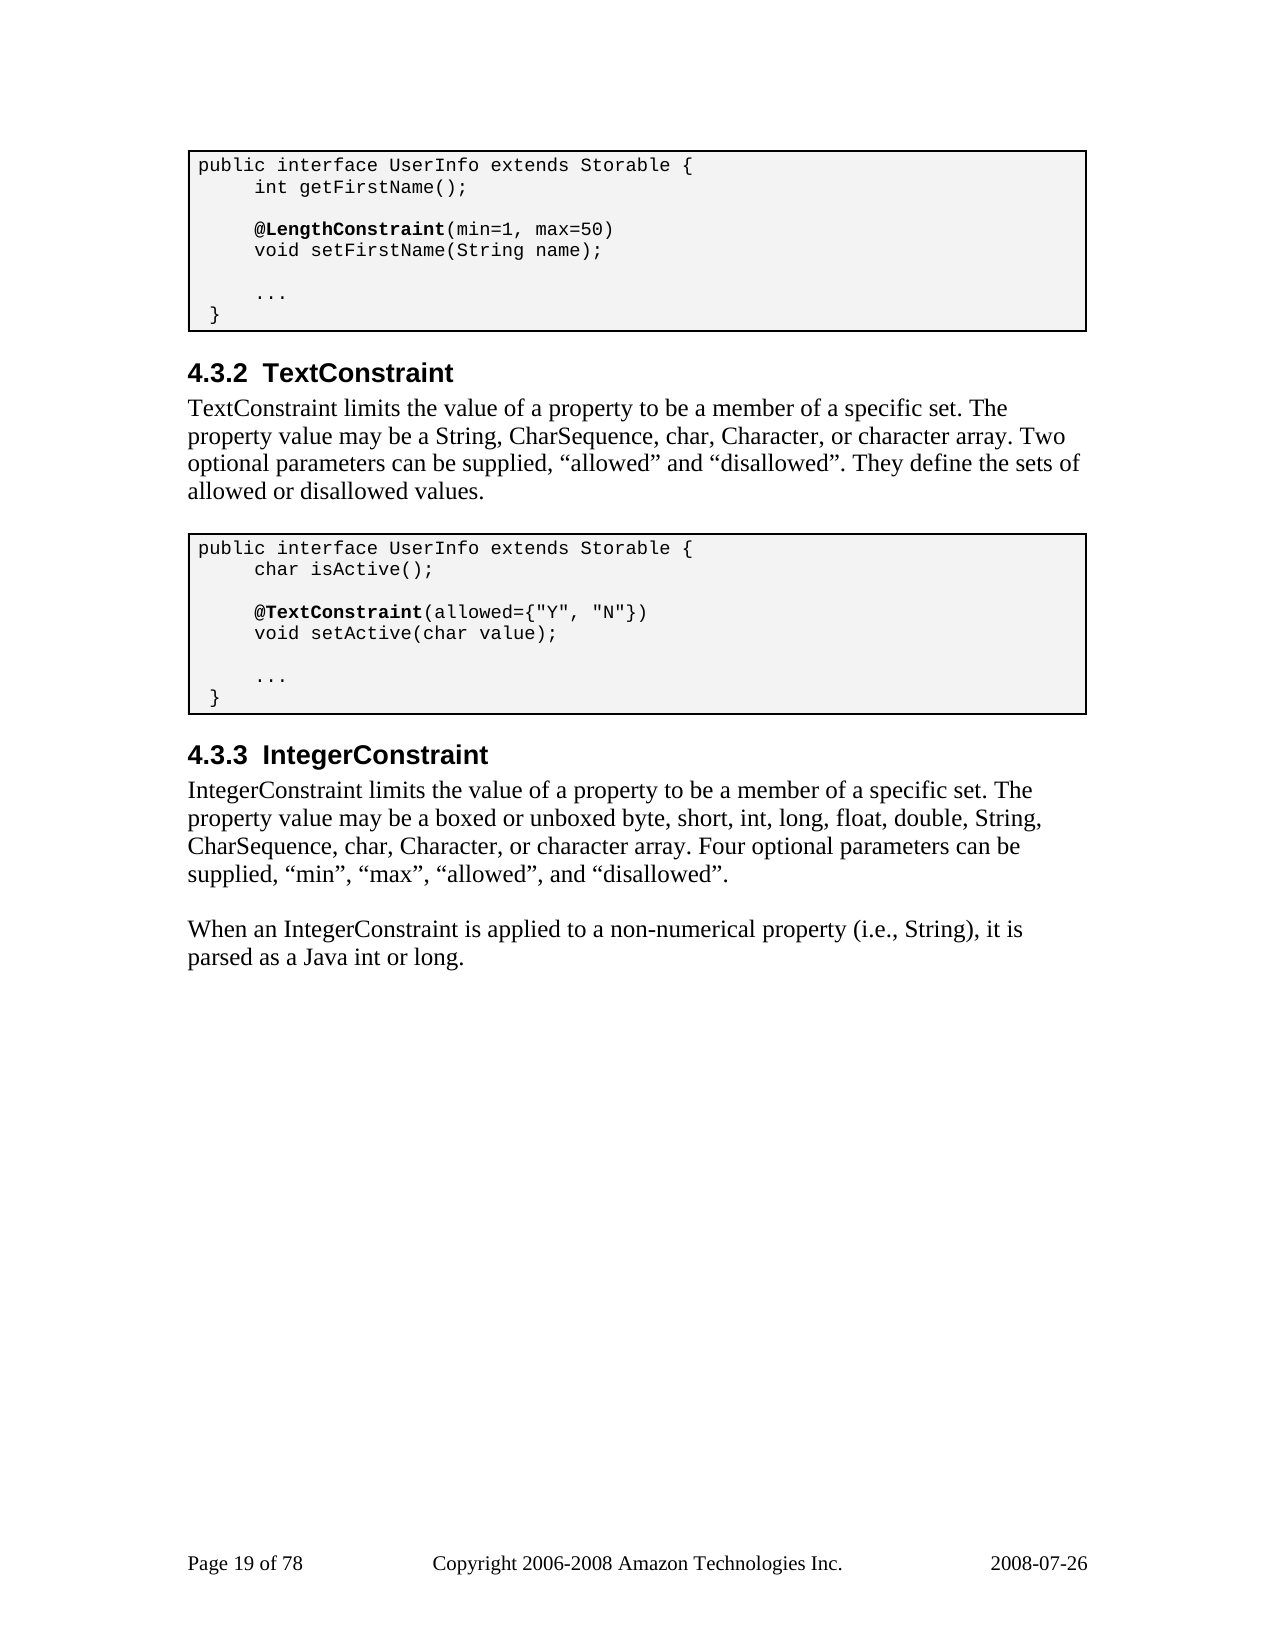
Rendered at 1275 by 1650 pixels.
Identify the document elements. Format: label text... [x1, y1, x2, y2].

text void setActive(char value); [190, 618, 1085, 639]
text public interface UserInfo extends Storable { [190, 152, 1085, 171]
text ... [190, 660, 1085, 681]
text void setFirstName(String name); [190, 235, 1085, 256]
text } [190, 299, 1085, 330]
text When an IntegerConstraint is applied to a non-numerical property (i.e., String), it is parsed as a Java int or long. [187, 915, 1087, 971]
subtitle TextConstraint [187, 357, 1087, 388]
text TextConstraint limits the value of a property to be a member of a specific set. The property value may be a String, CharSequence, char, Character, or character array. Two optional parameters can be supplied, “allowed” and “disallowed”. They define the sets of allowed or disallowed values. [187, 394, 1087, 505]
text IntegerConstraint limits the value of a property to be a member of a specific set. The property value may be a boxed or unboxed byte, short, int, long, float, double, String, CharSequence, char, Character, or character array. Four optional parameters can be supplied, “min”, “max”, “allowed”, and “disallowed”. [187, 777, 1087, 887]
text } [190, 681, 1085, 713]
text public interface UserInfo extends Storable { [190, 535, 1085, 554]
subtitle IntegerConstraint [187, 740, 1087, 770]
text char isActive(); [190, 554, 1085, 575]
text @TextConstraint(allowed={"Y", "N"}) [190, 596, 1085, 618]
text int getFirstName(); [190, 171, 1085, 192]
text ... [190, 277, 1085, 299]
text @LengthConstraint(min=1, max=50) [190, 214, 1085, 235]
